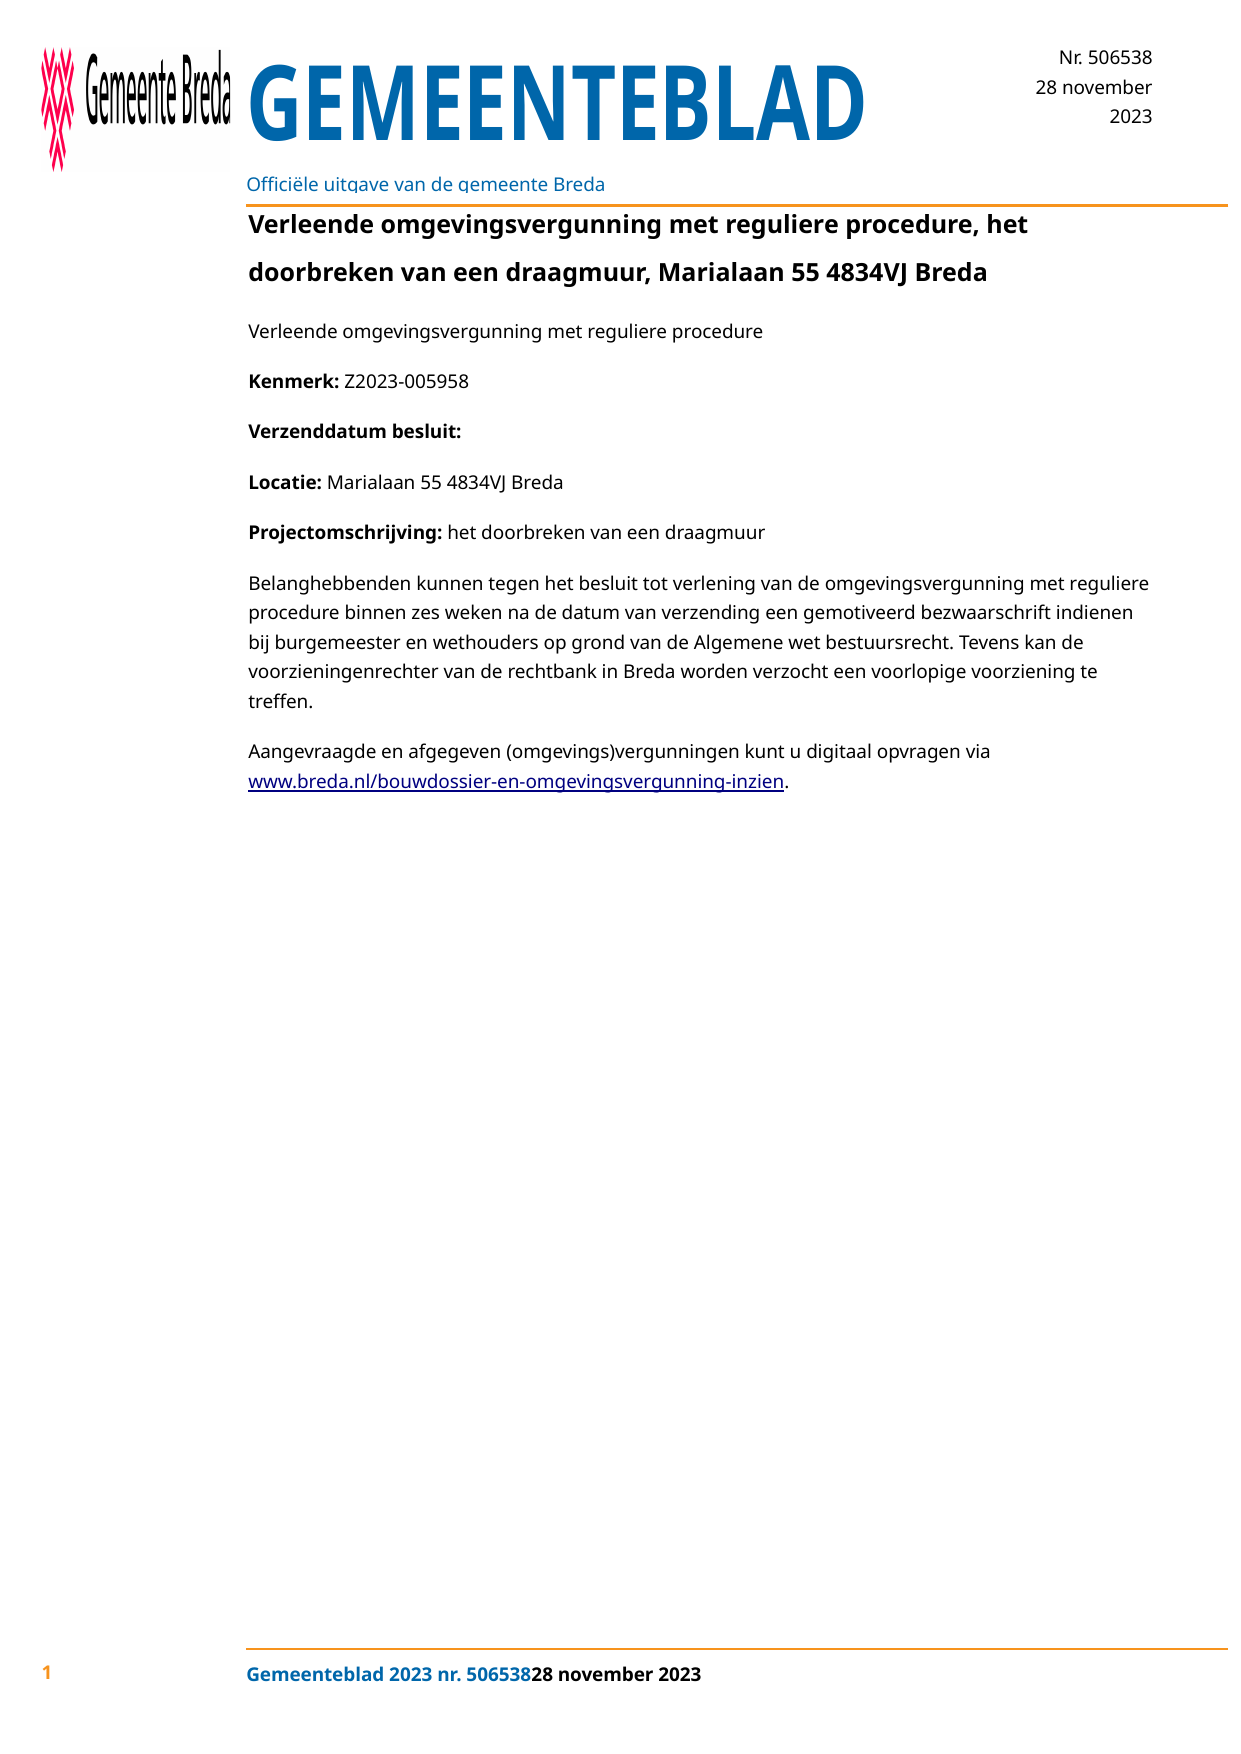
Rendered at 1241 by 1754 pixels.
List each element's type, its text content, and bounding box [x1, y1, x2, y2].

text Projectomschrijving: het doorbreken van een draagmuur [248, 519, 1152, 545]
text Belanghebbenden kunnen tegen het besluit tot verlening van de omgevingsvergunning met reguliere procedure binnen zes weken na de datum van verzending een gemotiveerd bezwaarschrift indienen bij burgemeester en wethouders op grond van de Algemene wet bestuursrecht. Tevens kan de voorzieningenrechter van de rechtbank in Breda worden verzocht een voorlopige voorziening te treffen. [248, 570, 1152, 714]
text Kenmerk: Z2023-005958 [248, 368, 1152, 394]
text Aangevraagde en afgegeven (omgevings)vergunningen kunt u digitaal opvragen via www.breda.nl/bouwdossier-en-omgevingsvergunning-inzien. [248, 739, 1152, 794]
picture [41, 47, 231, 172]
text Verleende omgevingsvergunning met reguliere procedure, het doorbreken van een draagmuur, Marialaan 55 4834VJ Breda [248, 207, 1152, 288]
text Verleende omgevingsvergunning met reguliere procedure [248, 318, 1152, 344]
text Verzenddatum besluit: [248, 419, 1152, 444]
text Locatie: Marialaan 55 4834VJ Breda [248, 469, 1152, 495]
